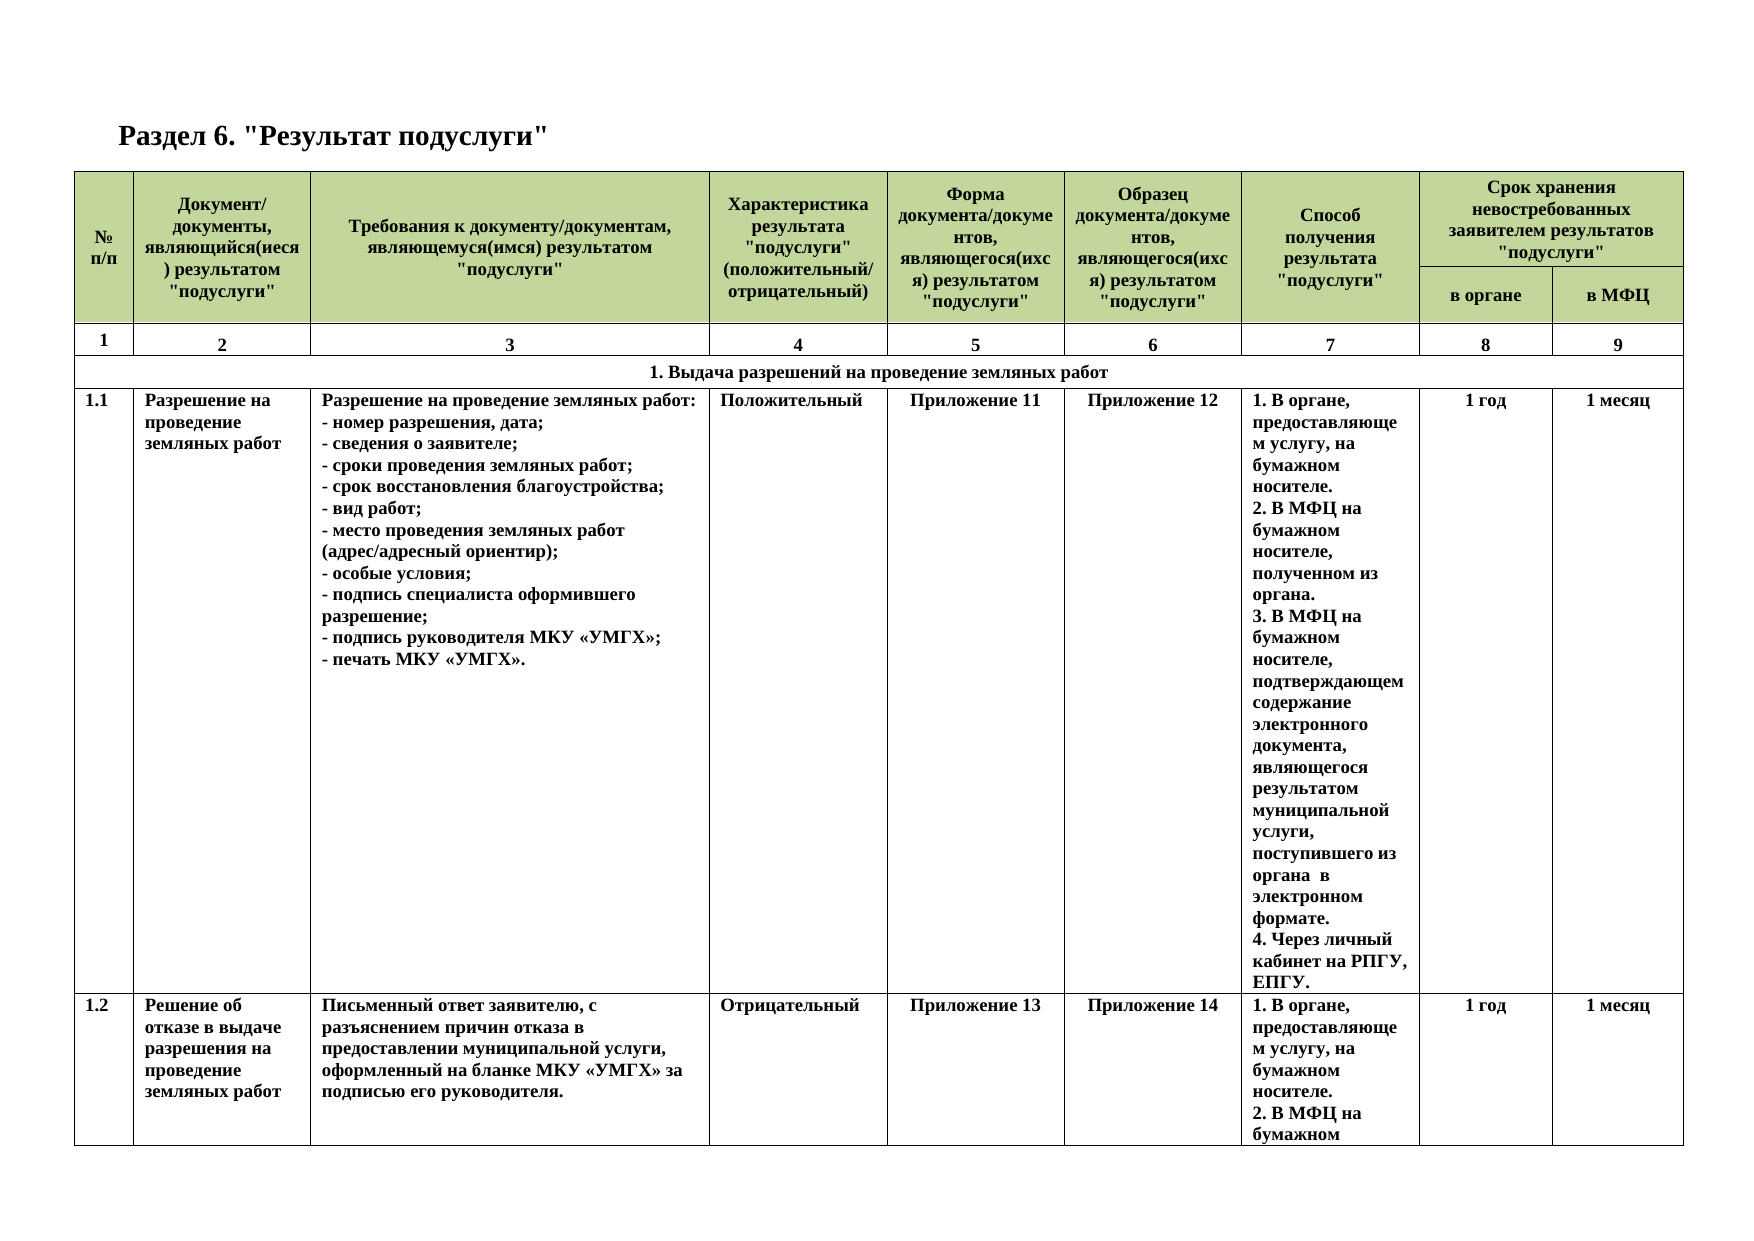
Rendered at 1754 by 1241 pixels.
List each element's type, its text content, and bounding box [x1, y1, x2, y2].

table_header Форма документа/документов, являющегося(ихся) результатом "подуслуги" [888, 172, 1064, 322]
table_cell Разрешение на проведение земляных работ: - номер разрешения, дата; - сведения о заявителе; - сроки проведения земляных работ; - срок восстановления благоустройства; - вид работ; - место проведения земляных работ (адрес/адресный ориентир); - особые условия; - подпись специалиста оформившего разрешение; - подпись руководителя МКУ «УМГХ»; - печать МКУ «УМГХ». [311, 389, 709, 993]
table_header Характеристика результата "подуслуги" (положительный/отрицательный) [710, 172, 887, 322]
table_cell 3 [311, 324, 709, 355]
table_cell 8 [1420, 324, 1552, 355]
table_cell в органе [1420, 267, 1552, 322]
table_cell 1 год [1420, 389, 1552, 993]
table_cell Письменный ответ заявителю, с разъяснением причин отказа в предоставлении муниципальной услуги, оформленный на бланке МКУ «УМГХ» за подписью его руководителя. [311, 994, 709, 1145]
table_header Способ получения результата "подуслуги" [1242, 172, 1419, 322]
table_cell 1. В органе, предоставляющем услугу, на бумажном носителе. 2. В МФЦ на бумажном [1242, 994, 1419, 1145]
table_cell 1 год [1420, 994, 1552, 1145]
table_cell Положительный [710, 389, 887, 993]
text Раздел 6. "Результат подуслуги" [118, 118, 1683, 152]
table_cell 2 [134, 324, 310, 355]
table_cell Решение об отказе в выдаче разрешения на проведение земляных работ [134, 994, 310, 1145]
table_cell 9 [1553, 324, 1683, 355]
table_cell 4 [710, 324, 887, 355]
table_header Документ/документы, являющийся(иеся) результатом "подуслуги" [134, 172, 310, 322]
table_cell Приложение 12 [1065, 389, 1241, 993]
table_cell 5 [888, 324, 1064, 355]
table_cell 1 месяц [1553, 389, 1683, 993]
table_cell Приложение 11 [888, 389, 1064, 993]
table_header Требования к документу/документам, являющемуся(имся) результатом "подуслуги" [311, 172, 709, 322]
table_cell 1 месяц [1553, 994, 1683, 1145]
table_header Образец документа/документов, являющегося(ихся) результатом "подуслуги" [1065, 172, 1241, 322]
table_header Срок хранения невостребованных заявителем результатов "подуслуги" [1420, 172, 1683, 266]
table_cell 6 [1065, 324, 1241, 355]
table_cell Приложение 13 [888, 994, 1064, 1145]
table_cell 1 [75, 324, 133, 355]
table_cell 1.2 [75, 994, 133, 1145]
table_header № п/п [75, 172, 133, 322]
table_cell Приложение 14 [1065, 994, 1241, 1145]
table_cell в МФЦ [1553, 267, 1683, 322]
table_cell 1. В органе, предоставляющем услугу, на бумажном носителе. 2. В МФЦ на бумажном носителе, полученном из органа. 3. В МФЦ на бумажном носителе, подтверждающем содержание электронного документа, являющегося результатом муниципальной услуги, поступившего из органа в электронном формате. 4. Через личный кабинет на РПГУ, ЕПГУ. [1242, 389, 1419, 993]
table_cell 1. Выдача разрешений на проведение земляных работ [75, 356, 1683, 388]
table_cell 7 [1242, 324, 1419, 355]
table_cell 1.1 [75, 389, 133, 993]
table_cell Отрицательный [710, 994, 887, 1145]
table_cell Разрешение на проведение земляных работ [134, 389, 310, 993]
